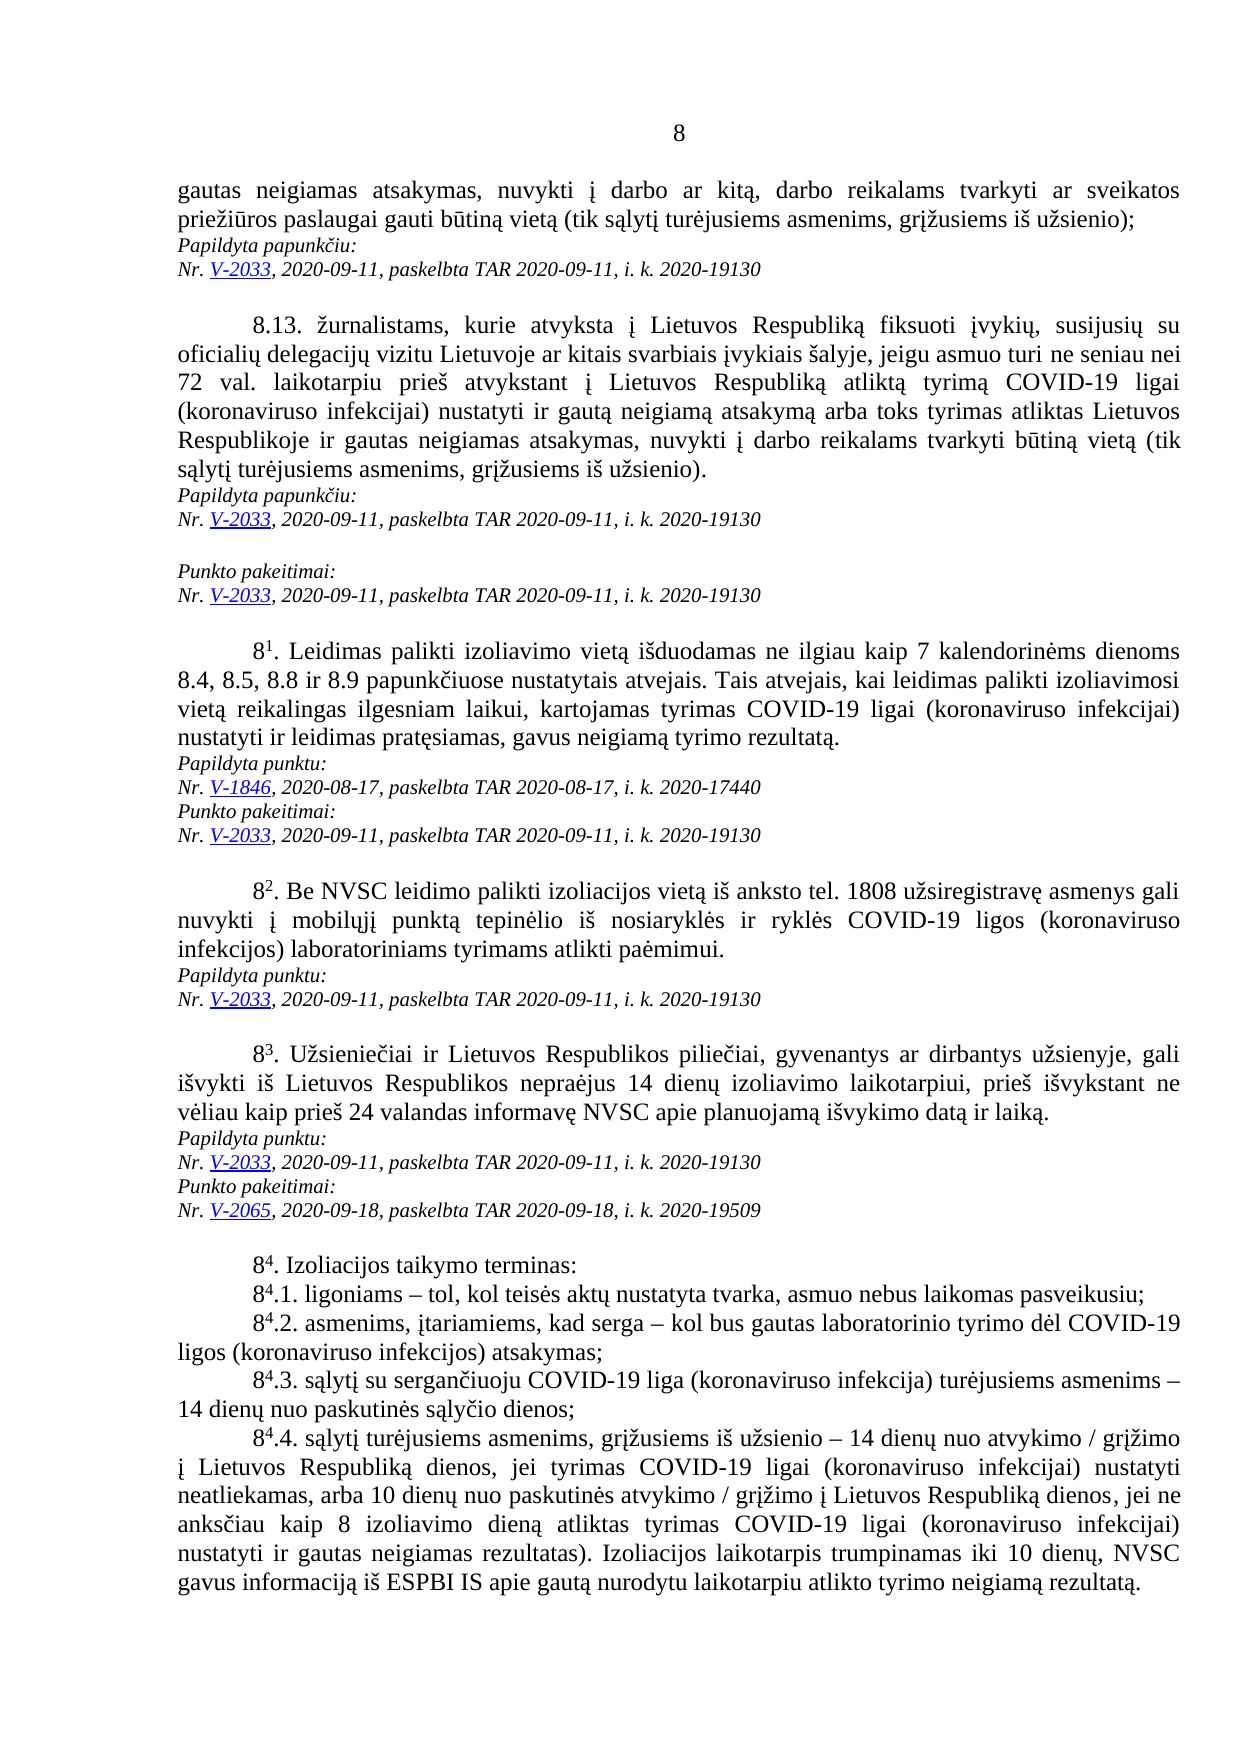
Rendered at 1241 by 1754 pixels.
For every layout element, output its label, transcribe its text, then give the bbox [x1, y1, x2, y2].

text Nr. V-2033, 2020-09-11, paskelbta TAR 2020-09-11, i. k. 2020-19130 [177, 257, 1181, 281]
text 84. Izoliacijos taikymo terminas: [177, 1251, 1181, 1279]
text 81. Leidimas palikti izoliavimo vietą išduodamas ne ilgiau kaip 7 kalendorinėms dienoms 8.4, 8.5, 8.8 ir 8.9 papunkčiuose nustatytais atvejais. Tais atvejais, kai leidimas palikti izoliavimosi vietą reikalingas ilgesniam laikui, kartojamas tyrimas COVID-19 ligai (koronaviruso infekcijai) nustatyti ir leidimas pratęsiamas, gavus neigiamą tyrimo rezultatą. [177, 636, 1181, 751]
text Punkto pakeitimai: [177, 559, 1181, 583]
text Punkto pakeitimai: [177, 1174, 1181, 1198]
text 84.4. sąlytį turėjusiems asmenims, grįžusiems iš užsienio – 14 dienų nuo atvykimo / grįžimo į Lietuvos Respubliką dienos, jei tyrimas COVID-19 ligai (koronaviruso infekcijai) nustatyti neatliekamas, arba 10 dienų nuo paskutinės atvykimo / grįžimo į Lietuvos Respubliką dienos, jei ne anksčiau kaip 8 izoliavimo dieną atliktas tyrimas COVID-19 ligai (koronaviruso infekcijai) nustatyti ir gautas neigiamas rezultatas). Izoliacijos laikotarpis trumpinamas iki 10 dienų, NVSC gavus informaciją iš ESPBI IS apie gautą nurodytu laikotarpiu atlikto tyrimo neigiamą rezultatą. [177, 1423, 1181, 1596]
text Nr. V-2065, 2020-09-18, paskelbta TAR 2020-09-18, i. k. 2020-19509 [177, 1198, 1181, 1222]
text 84.2. asmenims, įtariamiems, kad serga – kol bus gautas laboratorinio tyrimo dėl COVID-19 ligos (koronaviruso infekcijos) atsakymas; [177, 1308, 1181, 1366]
text Nr. V-1846, 2020-08-17, paskelbta TAR 2020-08-17, i. k. 2020-17440 [177, 775, 1181, 799]
text Papildyta papunkčiu: [177, 233, 1181, 257]
text Nr. V-2033, 2020-09-11, paskelbta TAR 2020-09-11, i. k. 2020-19130 [177, 583, 1181, 607]
text 84.1. ligoniams – tol, kol teisės aktų nustatyta tvarka, asmuo nebus laikomas pasveikusiu; [177, 1279, 1181, 1308]
text 8.13. žurnalistams, kurie atvyksta į Lietuvos Respubliką fiksuoti įvykių, susijusių su oficialių delegacijų vizitu Lietuvoje ar kitais svarbiais įvykiais šalyje, jeigu asmuo turi ne seniau nei 72 val. laikotarpiu prieš atvykstant į Lietuvos Respubliką atliktą tyrimą COVID-19 ligai (koronaviruso infekcijai) nustatyti ir gautą neigiamą atsakymą arba toks tyrimas atliktas Lietuvos Respublikoje ir gautas neigiamas atsakymas, nuvykti į darbo reikalams tvarkyti būtiną vietą (tik sąlytį turėjusiems asmenims, grįžusiems iš užsienio). [177, 310, 1181, 482]
text 84.3. sąlytį su sergančiuoju COVID-19 liga (koronaviruso infekcija) turėjusiems asmenims – 14 dienų nuo paskutinės sąlyčio dienos; [177, 1366, 1181, 1423]
text Nr. V-2033, 2020-09-11, paskelbta TAR 2020-09-11, i. k. 2020-19130 [177, 507, 1181, 531]
text Papildyta papunkčiu: [177, 482, 1181, 507]
text 82. Be NVSC leidimo palikti izoliacijos vietą iš anksto tel. 1808 užsiregistravę asmenys gali nuvykti į mobilųjį punktą tepinėlio iš nosiaryklės ir ryklės COVID-19 ligos (koronaviruso infekcijos) laboratoriniams tyrimams atlikti paėmimui. [177, 876, 1181, 962]
text gautas neigiamas atsakymas, nuvykti į darbo ar kitą, darbo reikalams tvarkyti ar sveikatos priežiūros paslaugai gauti būtiną vietą (tik sąlytį turėjusiems asmenims, grįžusiems iš užsienio); [177, 176, 1181, 233]
text 83. Užsieniečiai ir Lietuvos Respublikos piliečiai, gyvenantys ar dirbantys užsienyje, gali išvykti iš Lietuvos Respublikos nepraėjus 14 dienų izoliavimo laikotarpiui, prieš išvykstant ne vėliau kaip prieš 24 valandas informavę NVSC apie planuojamą išvykimo datą ir laiką. [177, 1039, 1181, 1126]
text Punkto pakeitimai: [177, 799, 1181, 823]
text Papildyta punktu: [177, 751, 1181, 775]
text Nr. V-2033, 2020-09-11, paskelbta TAR 2020-09-11, i. k. 2020-19130 [177, 823, 1181, 847]
text Nr. V-2033, 2020-09-11, paskelbta TAR 2020-09-11, i. k. 2020-19130 [177, 1150, 1181, 1174]
text Papildyta punktu: [177, 962, 1181, 987]
text Nr. V-2033, 2020-09-11, paskelbta TAR 2020-09-11, i. k. 2020-19130 [177, 987, 1181, 1011]
text Papildyta punktu: [177, 1126, 1181, 1150]
